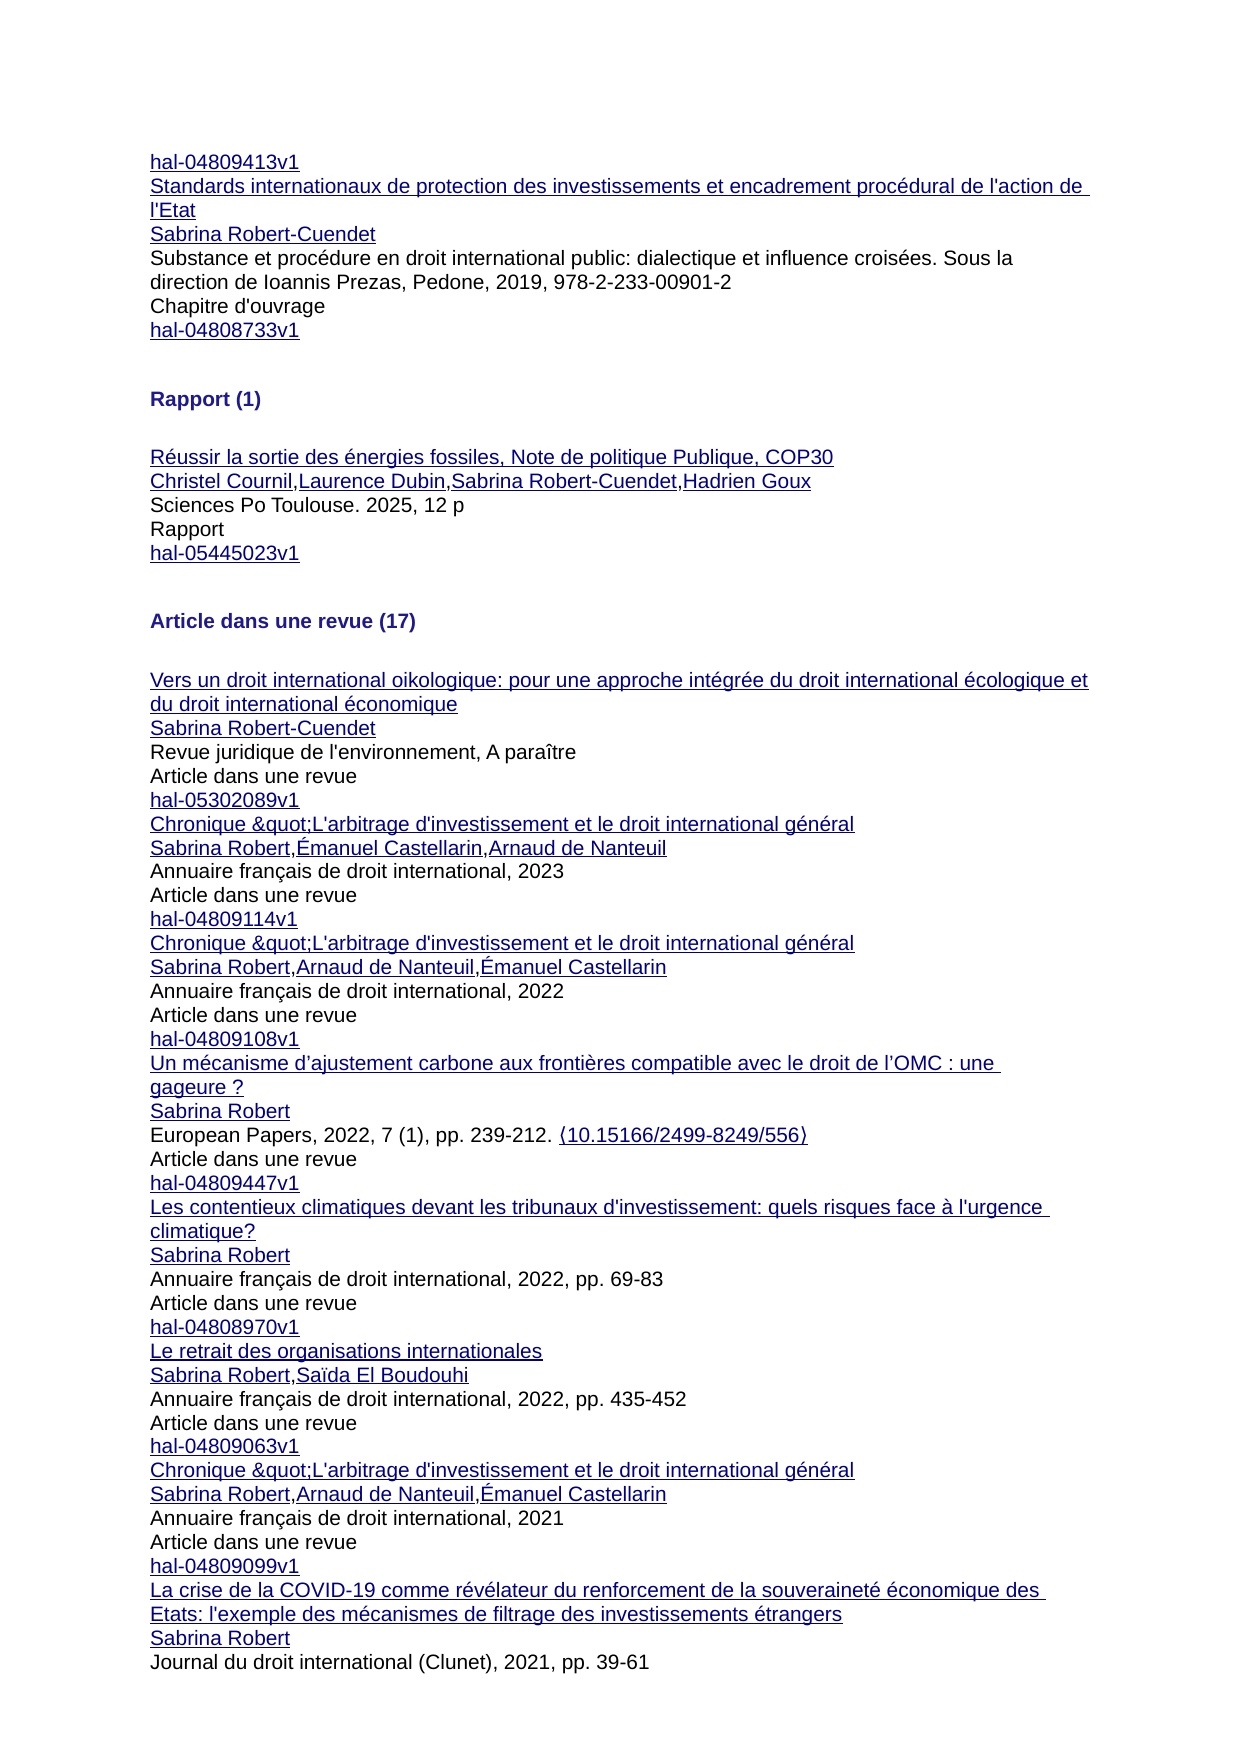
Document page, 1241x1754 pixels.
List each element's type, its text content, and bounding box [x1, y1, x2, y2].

table_cell La crise de la COVID-19 comme révélateur du renforcement de la souveraineté économique des Etats: l'exemple des mécanismes de filtrage des investissements étrangers Sabrina Robert Journal du droit international (Clunet), 2021, pp. 39-61 [150, 1578, 1090, 1674]
subtitle Rapport (1) [150, 386, 1090, 410]
subtitle Article dans une revue (17) [150, 609, 1090, 633]
table_cell Un mécanisme d’ajustement carbone aux frontières compatible avec le droit de l’OMC : une gageure ? Sabrina Robert European Papers, 2022, 7 (1), pp. 239-212. ⟨10.15166/2499-8249/556⟩ Article dans une revue hal-04809447v1 [150, 1051, 1090, 1195]
table_header Réussir la sortie des énergies fossiles, Note de politique Publique, COP30 Christel Cournil,Laurence Dubin,Sabrina Robert-Cuendet,Hadrien Goux Sciences Po Toulouse. 2025, 12 p Rapport hal-05445023v1 [150, 445, 1090, 564]
table_cell Le retrait des organisations internationales Sabrina Robert,Saïda El Boudouhi Annuaire français de droit international, 2022, pp. 435-452 Article dans une revue hal-04809063v1 [150, 1339, 1090, 1458]
table_cell Les contentieux climatiques devant les tribunaux d'investissement: quels risques face à l'urgence climatique? Sabrina Robert Annuaire français de droit international, 2022, pp. 69-83 Article dans une revue hal-04808970v1 [150, 1195, 1090, 1338]
table_cell Chronique &quot;L'arbitrage d'investissement et le droit international général Sabrina Robert,Arnaud de Nanteuil,Émanuel Castellarin Annuaire français de droit international, 2021 Article dans une revue hal-04809099v1 [150, 1458, 1090, 1578]
table_cell hal-04809413v1 [150, 150, 1090, 174]
table_cell Chronique &quot;L'arbitrage d'investissement et le droit international général Sabrina Robert,Émanuel Castellarin,Arnaud de Nanteuil Annuaire français de droit international, 2023 Article dans une revue hal-04809114v1 [150, 811, 1090, 931]
table_cell Standards internationaux de protection des investissements et encadrement procédural de l'action de [150, 174, 1090, 195]
table_header Vers un droit international oikologique: pour une approche intégrée du droit international écologique et du droit international économique Sabrina Robert-Cuendet Revue juridique de l'environnement, A paraître Article dans une revue hal-05302089v1 [150, 668, 1090, 811]
table_cell l'Etat Sabrina Robert-Cuendet Substance et procédure en droit international public: dialectique et influence croisées. Sous la direction de Ioannis Prezas, Pedone, 2019, 978-2-233-00901-2 Chapitre d'ouvrage hal-04808733v1 [150, 196, 1090, 342]
table_cell Chronique &quot;L'arbitrage d'investissement et le droit international général Sabrina Robert,Arnaud de Nanteuil,Émanuel Castellarin Annuaire français de droit international, 2022 Article dans une revue hal-04809108v1 [150, 931, 1090, 1051]
